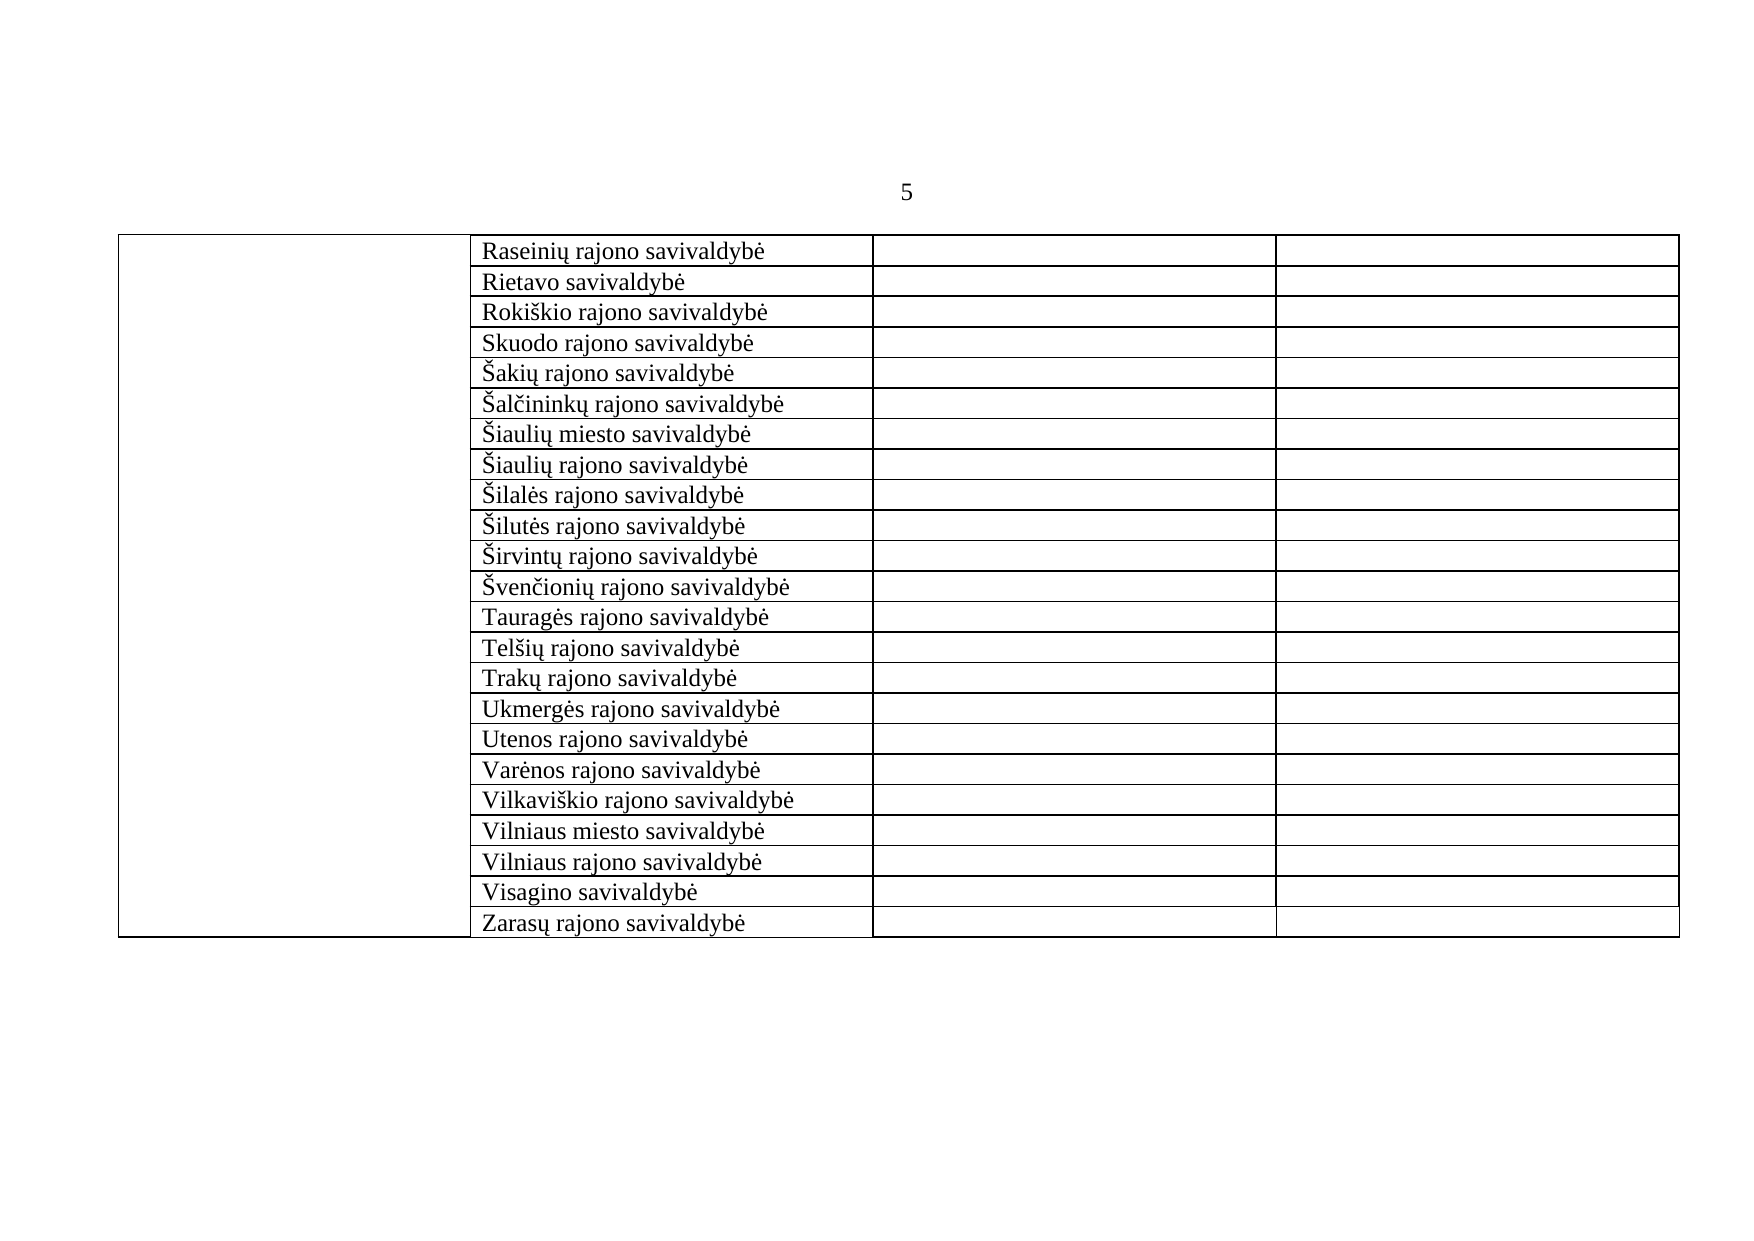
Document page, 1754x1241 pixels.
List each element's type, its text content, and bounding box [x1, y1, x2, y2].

table_cell [874, 694, 1275, 723]
table_cell [1277, 328, 1678, 356]
table_cell Rokiškio rajono savivaldybė [471, 297, 872, 326]
table_cell Skuodo rajono savivaldybė [471, 328, 872, 356]
table_cell [1277, 450, 1678, 478]
table_cell [874, 358, 1275, 387]
table_cell [1277, 633, 1678, 662]
table_cell [874, 785, 1275, 814]
table_cell Vilkaviškio rajono savivaldybė [471, 785, 872, 814]
table_cell Raseinių rajono savivaldybė [471, 236, 872, 265]
table_cell Rietavo savivaldybė [471, 267, 872, 295]
table_cell [874, 328, 1275, 356]
table_cell [1277, 755, 1678, 784]
table_cell Šalčininkų rajono savivaldybė [471, 389, 872, 417]
table_cell Vilniaus rajono savivaldybė [471, 846, 872, 875]
table_cell [1277, 907, 1679, 936]
table_cell Zarasų rajono savivaldybė [471, 907, 872, 936]
table_cell Vilniaus miesto savivaldybė [471, 816, 872, 845]
table_cell Telšių rajono savivaldybė [471, 633, 872, 662]
table_cell [1277, 785, 1678, 814]
table_cell [1277, 297, 1678, 326]
table_cell Trakų rajono savivaldybė [471, 663, 872, 692]
table_cell [874, 602, 1275, 631]
table_cell [1277, 541, 1678, 570]
table_cell [874, 511, 1275, 539]
table_cell [1277, 602, 1678, 631]
table_cell [874, 724, 1275, 753]
table_cell [1277, 816, 1678, 845]
table_cell Utenos rajono savivaldybė [471, 724, 872, 753]
table_cell [874, 419, 1275, 448]
table_cell Šiaulių miesto savivaldybė [471, 419, 872, 448]
table_cell Širvintų rajono savivaldybė [471, 541, 872, 570]
table_cell [874, 907, 1276, 936]
table_cell [1277, 480, 1678, 509]
table_cell [874, 572, 1275, 601]
table_cell Šiaulių rajono savivaldybė [471, 450, 872, 478]
table_cell [874, 267, 1275, 295]
table_cell Varėnos rajono savivaldybė [471, 755, 872, 784]
table_cell [1277, 572, 1678, 601]
table_cell [1277, 877, 1678, 906]
table_cell [874, 633, 1275, 662]
table_cell [1277, 267, 1678, 295]
table_cell [1277, 846, 1678, 875]
table_cell [874, 755, 1275, 784]
table_cell Šilalės rajono savivaldybė [471, 480, 872, 509]
table_cell [1277, 694, 1678, 723]
table_cell [1277, 389, 1678, 417]
table_cell [874, 877, 1275, 906]
table_cell Ukmergės rajono savivaldybė [471, 694, 872, 723]
table_cell Šilutės rajono savivaldybė [471, 511, 872, 539]
table_cell [1277, 663, 1678, 692]
table_cell [874, 236, 1275, 265]
table_cell Švenčionių rajono savivaldybė [471, 572, 872, 601]
table_cell Šakių rajono savivaldybė [471, 358, 872, 387]
table_cell [874, 816, 1275, 845]
table_cell [119, 235, 470, 936]
table_cell [1277, 511, 1678, 539]
table_cell [874, 389, 1275, 417]
table_cell [1277, 724, 1678, 753]
table_cell [874, 663, 1275, 692]
table_cell [874, 541, 1275, 570]
table_cell [874, 297, 1275, 326]
table_cell [1277, 358, 1678, 387]
table_cell [1277, 419, 1678, 448]
table_cell [874, 450, 1275, 478]
table_cell [874, 480, 1275, 509]
table_cell Tauragės rajono savivaldybė [471, 602, 872, 631]
table_cell [874, 846, 1275, 875]
table_cell Visagino savivaldybė [471, 877, 872, 906]
table_cell [1277, 236, 1678, 265]
